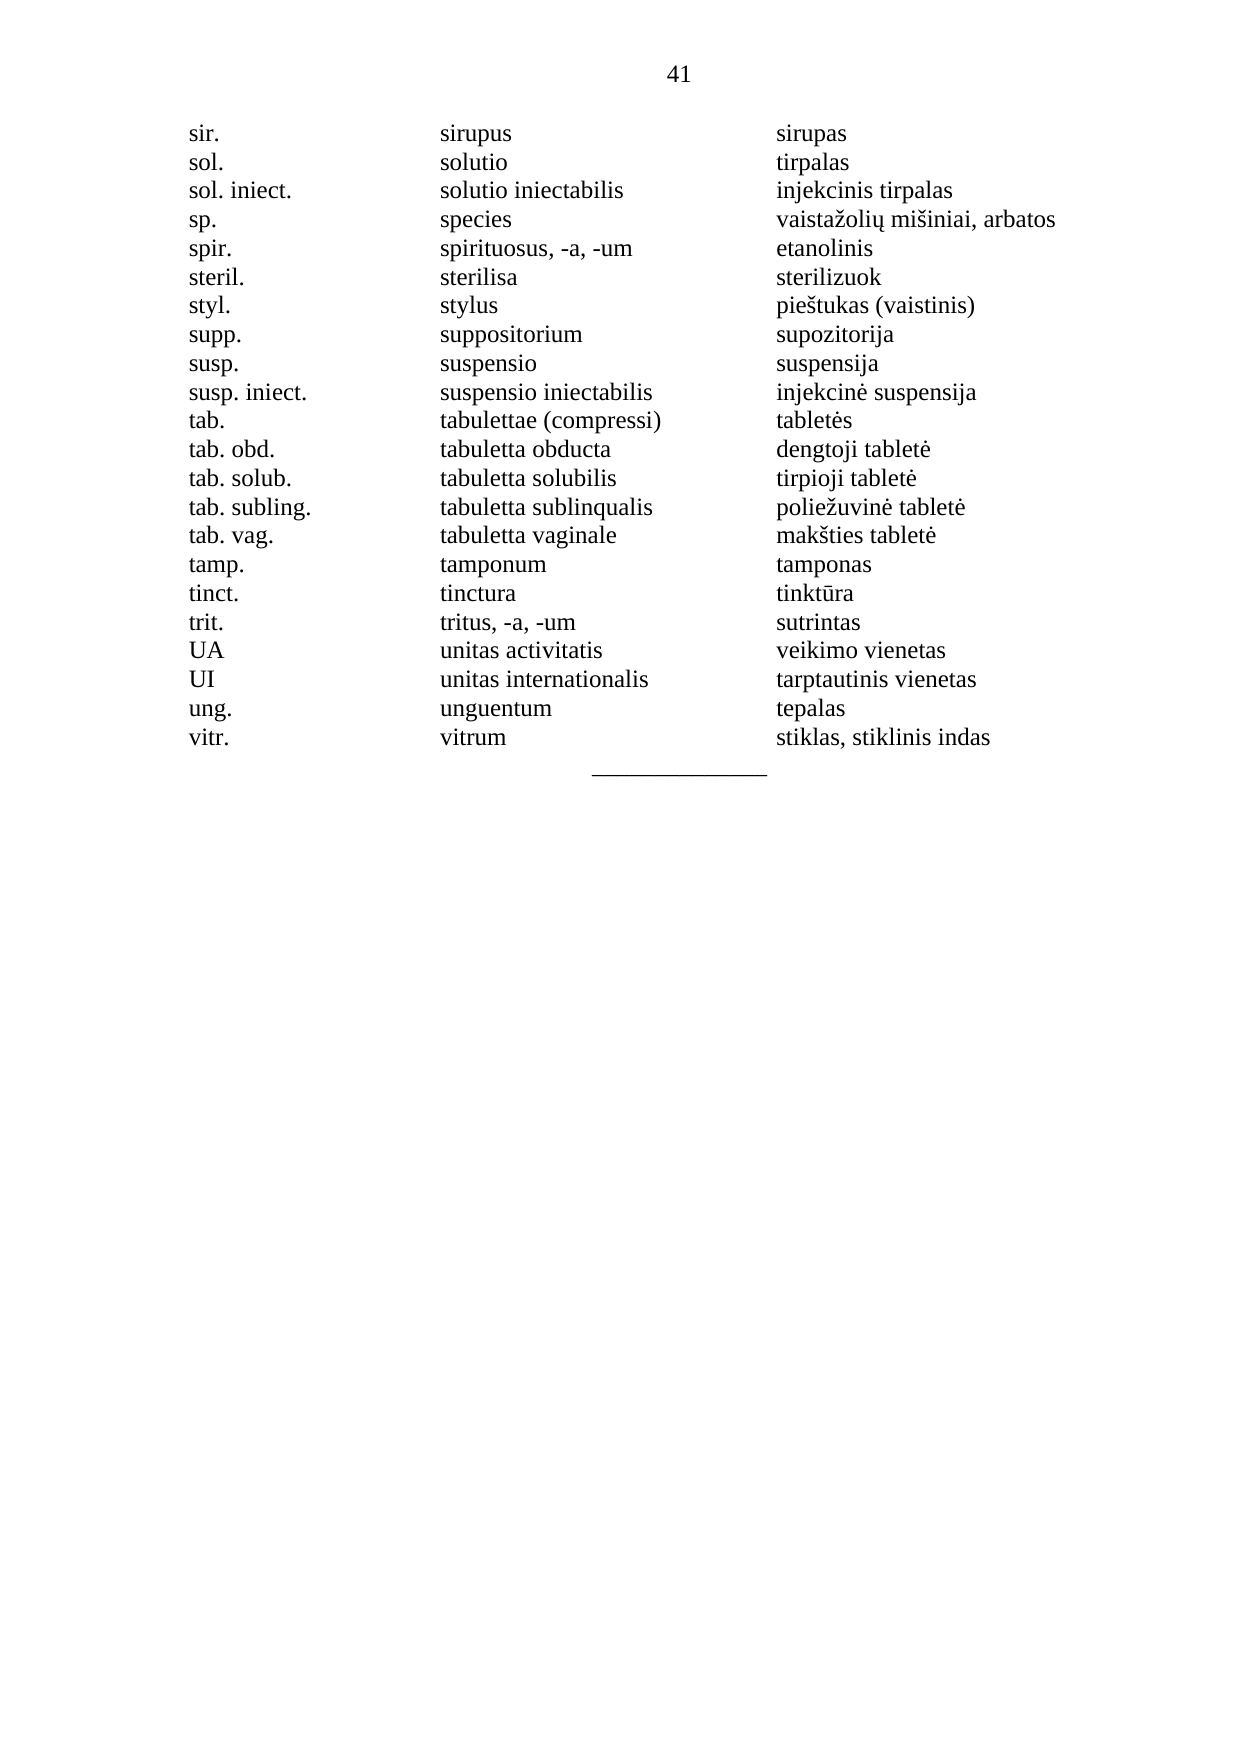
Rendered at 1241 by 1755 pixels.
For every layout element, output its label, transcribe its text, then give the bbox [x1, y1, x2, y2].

table_cell tarptautinis vienetas [765, 664, 1181, 693]
table_cell UA [177, 636, 428, 664]
table_cell supp. [177, 319, 428, 348]
table_cell injekcinė suspensija [765, 377, 1181, 406]
text ______________ [177, 751, 1181, 779]
table_cell injekcinis tirpalas [765, 176, 1181, 204]
table_cell solutio [429, 147, 765, 176]
table_cell tab. vag. [177, 521, 428, 549]
table_cell tabuletta sublinqualis [429, 492, 765, 521]
table_cell species [429, 204, 765, 233]
table_cell sir. [177, 118, 428, 147]
table_cell poliežuvinė tabletė [765, 492, 1181, 521]
table_cell stiklas, stiklinis indas [765, 722, 1181, 751]
table_cell tab. [177, 406, 428, 434]
table_cell sterilisa [429, 262, 765, 291]
table_cell spir. [177, 233, 428, 262]
table_cell dengtoji tabletė [765, 434, 1181, 463]
table_cell tinktūra [765, 578, 1181, 607]
table_cell suspensio [429, 348, 765, 377]
table_cell trit. [177, 607, 428, 636]
table_cell tamp. [177, 549, 428, 578]
table_cell styl. [177, 291, 428, 319]
table_cell susp. [177, 348, 428, 377]
table_cell veikimo vienetas [765, 636, 1181, 664]
table_cell tepalas [765, 693, 1181, 722]
table_cell stylus [429, 291, 765, 319]
table_cell tabuletta vaginale [429, 521, 765, 549]
table_cell vaistažolių mišiniai, arbatos [765, 204, 1181, 233]
table_cell tritus, -a, -um [429, 607, 765, 636]
table_cell steril. [177, 262, 428, 291]
table_cell vitrum [429, 722, 765, 751]
table_cell sirupas [765, 118, 1181, 147]
table_cell makšties tabletė [765, 521, 1181, 549]
table_cell unitas internationalis [429, 664, 765, 693]
table_cell tabuletta obducta [429, 434, 765, 463]
table_cell sp. [177, 204, 428, 233]
table_cell spirituosus, -a, -um [429, 233, 765, 262]
table_cell tirpalas [765, 147, 1181, 176]
table_cell sol. iniect. [177, 176, 428, 204]
table_cell susp. iniect. [177, 377, 428, 406]
table_cell tirpioji tabletė [765, 463, 1181, 492]
table_cell sutrintas [765, 607, 1181, 636]
table_cell tinctura [429, 578, 765, 607]
table_cell tamponum [429, 549, 765, 578]
table_cell tab. solub. [177, 463, 428, 492]
table_cell solutio iniectabilis [429, 176, 765, 204]
table_cell vitr. [177, 722, 428, 751]
table_cell tamponas [765, 549, 1181, 578]
table_cell sirupus [429, 118, 765, 147]
table_cell suspensio iniectabilis [429, 377, 765, 406]
table_cell tab. obd. [177, 434, 428, 463]
table_cell UI [177, 664, 428, 693]
table_cell tabulettae (compressi) [429, 406, 765, 434]
table_cell unitas activitatis [429, 636, 765, 664]
table_cell tinct. [177, 578, 428, 607]
table_cell unguentum [429, 693, 765, 722]
table_cell ung. [177, 693, 428, 722]
table_cell suppositorium [429, 319, 765, 348]
table_cell sterilizuok [765, 262, 1181, 291]
table_cell pieštukas (vaistinis) [765, 291, 1181, 319]
table_cell etanolinis [765, 233, 1181, 262]
table_cell supozitorija [765, 319, 1181, 348]
table_cell tabletės [765, 406, 1181, 434]
table_cell sol. [177, 147, 428, 176]
table_cell tabuletta solubilis [429, 463, 765, 492]
table_cell tab. subling. [177, 492, 428, 521]
table_cell suspensija [765, 348, 1181, 377]
